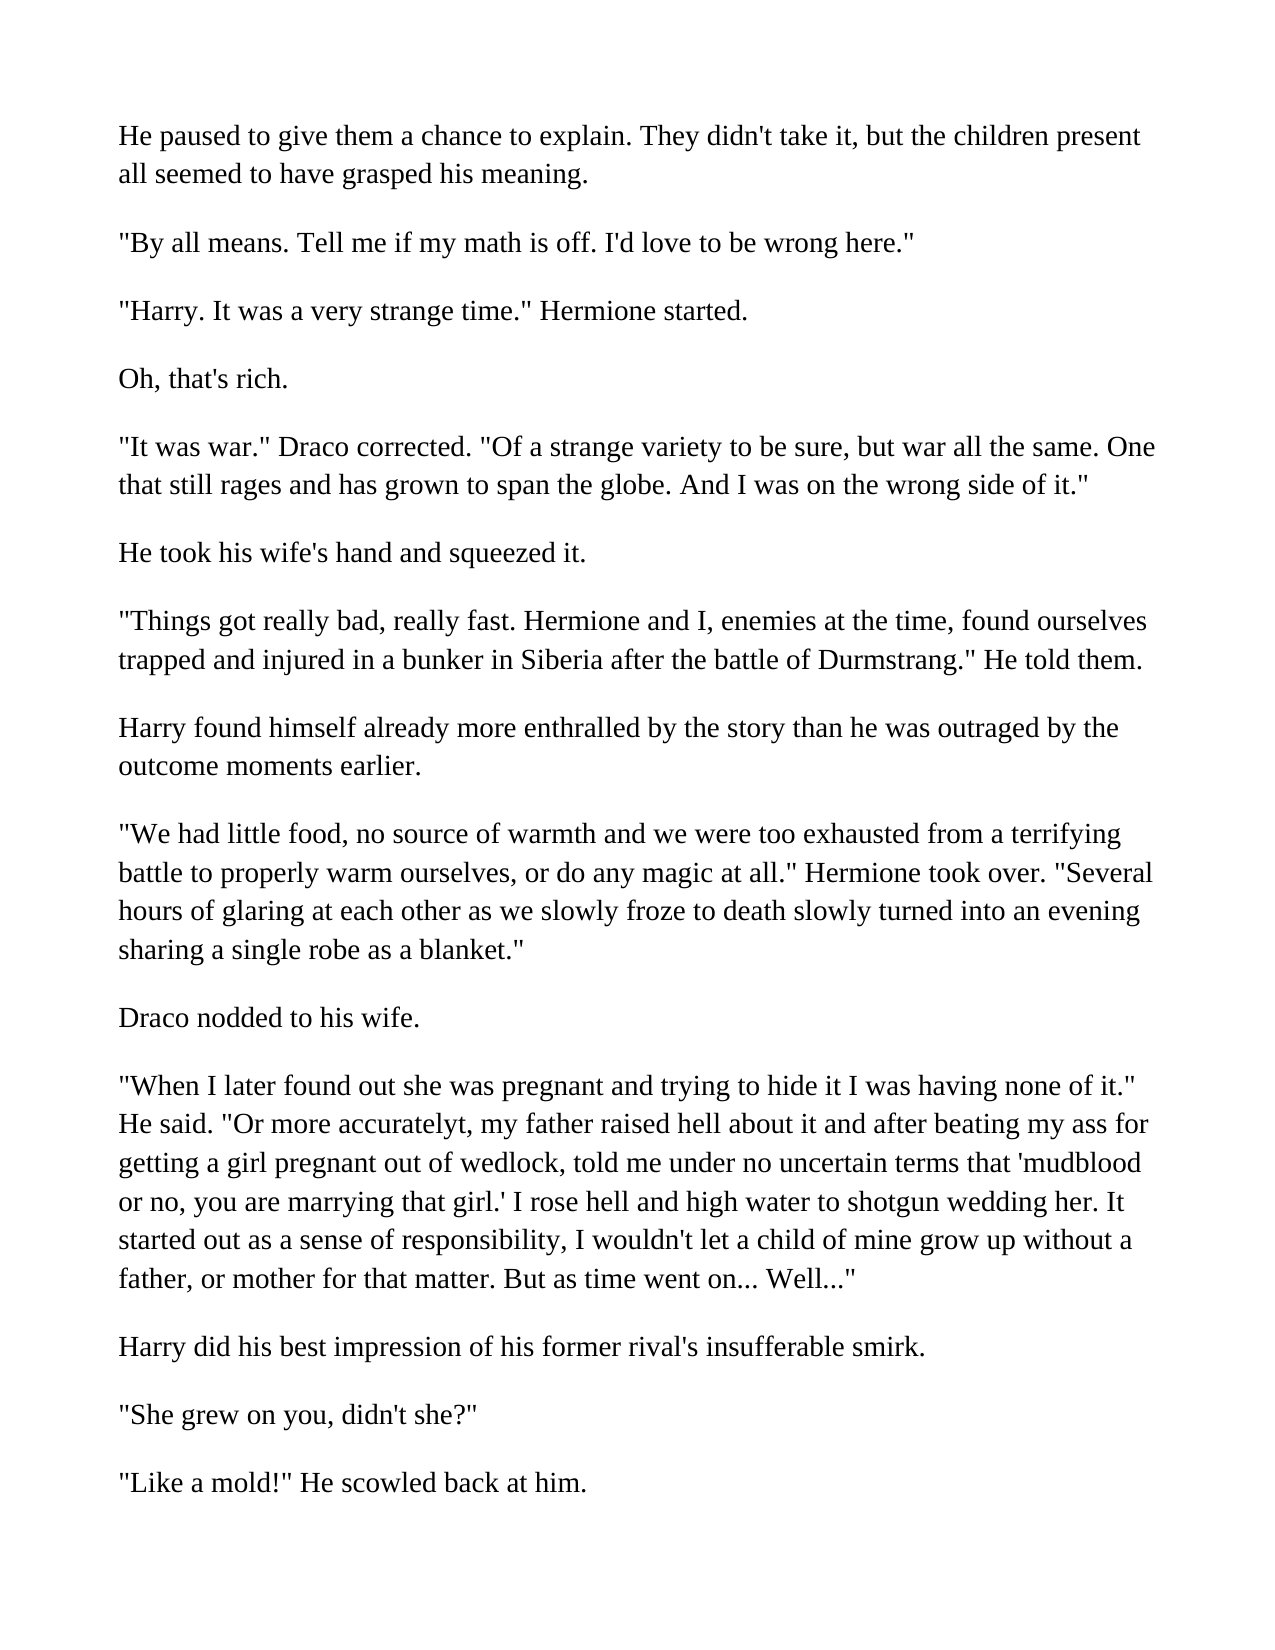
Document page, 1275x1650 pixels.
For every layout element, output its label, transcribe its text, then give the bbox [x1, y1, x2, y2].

text "When I later found out she was pregnant and trying to hide it I was having none of it." He said. "Or more accuratelyt, my father raised hell about it and after beating my ass for getting a girl pregnant out of wedlock, told me under no uncertain terms that 'mudblood or no, you are marrying that girl.' I rose hell and high water to shotgun wedding her. It started out as a sense of responsibility, I wouldn't let a child of mine grow up without a father, or mother for that matter. But as time went on... Well..." [118, 1068, 1157, 1294]
text "We had little food, no source of warmth and we were too exhausted from a terrifying battle to properly warm ourselves, or do any magic at all." Hermione took over. "Several hours of glaring at each other as we slowly froze to death slowly turned into an evening sharing a single robe as a blanket." [118, 816, 1157, 966]
text Harry found himself already more enthralled by the story than he was outraged by the outcome moments earlier. [118, 710, 1157, 782]
text "It was war." Draco corrected. "Of a strange variety to be sure, but war all the same. One that still rages and has grown to span the globe. And I was on the wrong side of it." [118, 429, 1157, 501]
text "She grew on you, didn't she?" [118, 1397, 1157, 1430]
text "Things got really bad, really fast. Hermione and I, enemies at the time, found ourselves trapped and injured in a bunker in Siberia after the battle of Durmstrang." He told them. [118, 603, 1157, 675]
text Oh, that's rich. [118, 361, 1157, 394]
text "Harry. It was a very strange time." Hermione started. [118, 293, 1157, 326]
text Harry did his best impression of his former rival's insufferable smirk. [118, 1329, 1157, 1362]
text "By all means. Tell me if my math is off. I'd love to be wrong here." [118, 225, 1157, 258]
text "Like a mold!" He scowled back at him. [118, 1465, 1157, 1498]
text He took his wife's hand and squeezed it. [118, 535, 1157, 569]
text Draco nodded to his wife. [118, 1000, 1157, 1034]
text He paused to give them a chance to explain. They didn't take it, but the children present all seemed to have grasped his meaning. [118, 118, 1157, 190]
